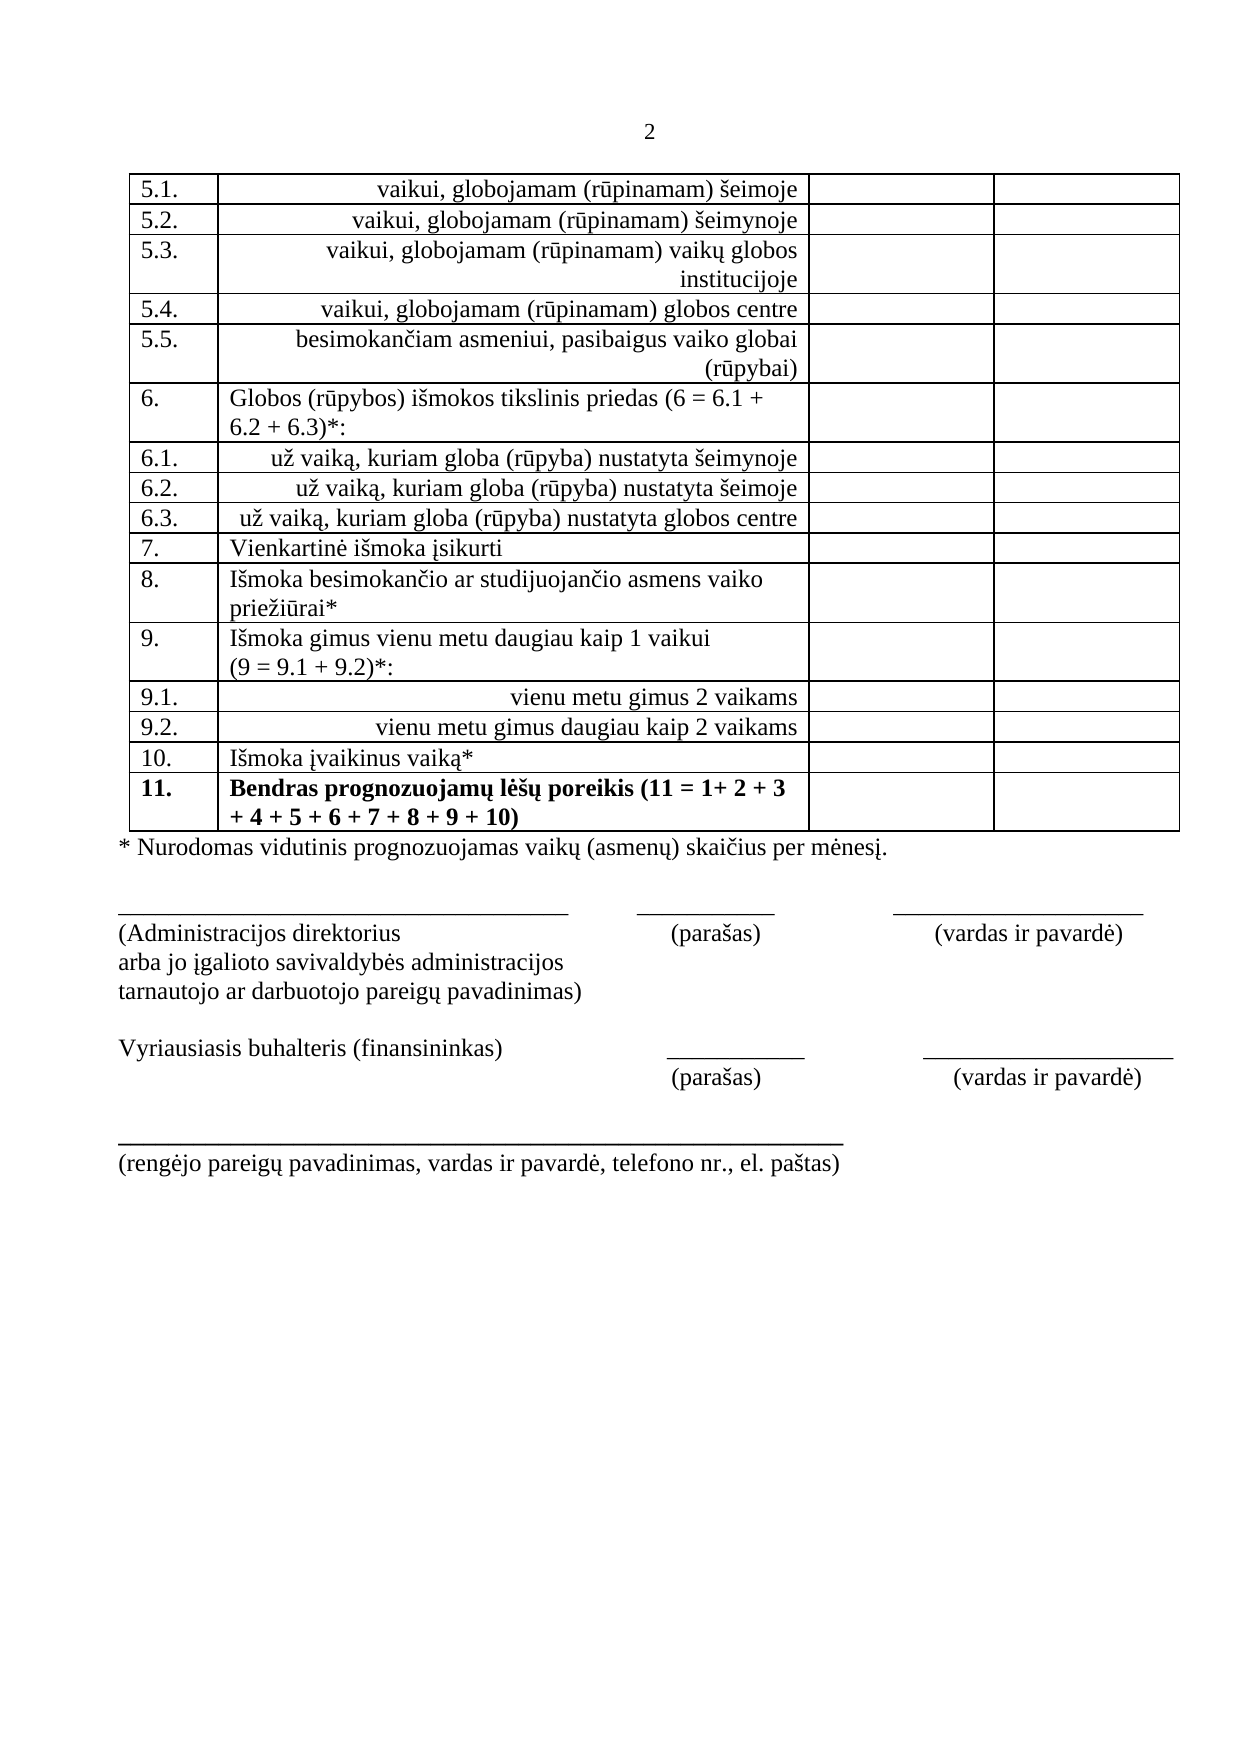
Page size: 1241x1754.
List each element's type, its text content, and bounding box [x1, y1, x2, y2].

table_cell vienu metu gimus daugiau kaip 2 vaikams [219, 712, 808, 741]
table_cell 9.2. [130, 712, 217, 741]
table_cell [810, 773, 993, 830]
table_cell [810, 712, 993, 741]
table_cell [810, 503, 993, 532]
table_cell besimokančiam asmeniui, pasibaigus vaiko globai (rūpybai) [219, 325, 808, 382]
table_cell [810, 175, 993, 203]
table_cell vaikui, globojamam (rūpinamam) vaikų globos institucijoje [219, 235, 808, 293]
table_cell 5.3. [130, 235, 217, 293]
text arba jo įgalioto savivaldybės administracijos [118, 947, 1181, 976]
table_cell 5.5. [130, 325, 217, 382]
table_cell [995, 384, 1179, 441]
table_cell [810, 534, 993, 562]
text (Administracijos direktorius (parašas) (vardas ir pavardė) [118, 918, 1181, 947]
table_cell [995, 682, 1179, 711]
table_cell Išmoka įvaikinus vaiką* [219, 743, 808, 771]
table_cell [995, 534, 1179, 562]
table_cell [810, 443, 993, 471]
text __________________________________________________________ [118, 1119, 1181, 1148]
table_cell [995, 325, 1179, 382]
table_cell [810, 294, 993, 323]
table_cell [995, 473, 1179, 502]
table_cell Bendras prognozuojamų lėšų poreikis (11 = 1+ 2 + 3 + 4 + 5 + 6 + 7 + 8 + 9 + 10) [219, 773, 808, 830]
table_cell [995, 743, 1179, 771]
table_cell [810, 682, 993, 711]
table_cell Išmoka besimokančio ar studijuojančio asmens vaiko priežiūrai* [219, 564, 808, 621]
table_cell [810, 205, 993, 233]
table_cell vaikui, globojamam (rūpinamam) šeimynoje [219, 205, 808, 233]
table_cell 6.3. [130, 503, 217, 532]
table_cell už vaiką, kuriam globa (rūpyba) nustatyta šeimoje [219, 473, 808, 502]
table_cell 6.2. [130, 473, 217, 502]
table_cell [810, 384, 993, 441]
table_cell [810, 235, 993, 293]
table_cell [995, 205, 1179, 233]
table_cell vaikui, globojamam (rūpinamam) šeimoje [219, 175, 808, 203]
table_cell 6. [130, 384, 217, 441]
text tarnautojo ar darbuotojo pareigų pavadinimas) [118, 976, 1181, 1004]
table_cell [995, 443, 1179, 471]
table_cell [995, 623, 1179, 680]
table_cell 7. [130, 534, 217, 562]
table_cell [995, 294, 1179, 323]
table_cell 5.4. [130, 294, 217, 323]
table_cell 9.1. [130, 682, 217, 711]
table_cell [995, 712, 1179, 741]
table_cell už vaiką, kuriam globa (rūpyba) nustatyta šeimynoje [219, 443, 808, 471]
table_cell Globos (rūpybos) išmokos tikslinis priedas (6 = 6.1 + 6.2 + 6.3)*: [219, 384, 808, 441]
table_cell [995, 773, 1179, 830]
table_cell 8. [130, 564, 217, 621]
text Vyriausiasis buhalteris (finansininkas) ___________ ____________________ [118, 1033, 1181, 1062]
table_cell Vienkartinė išmoka įsikurti [219, 534, 808, 562]
table_cell 5.2. [130, 205, 217, 233]
table_cell Išmoka gimus vienu metu daugiau kaip 1 vaikui (9 = 9.1 + 9.2)*: [219, 623, 808, 680]
table_cell [995, 564, 1179, 621]
text (parašas) (vardas ir pavardė) [523, 1062, 1181, 1091]
table_cell 6.1. [130, 443, 217, 471]
table_cell 5.1. [130, 175, 217, 203]
table_cell [810, 473, 993, 502]
table_cell už vaiką, kuriam globa (rūpyba) nustatyta globos centre [219, 503, 808, 532]
table_cell [995, 503, 1179, 532]
table_cell [810, 743, 993, 771]
table_cell 9. [130, 623, 217, 680]
table_cell [995, 175, 1179, 203]
table_cell vienu metu gimus 2 vaikams [219, 682, 808, 711]
text (rengėjo pareigų pavadinimas, vardas ir pavardė, telefono nr., el. paštas) [118, 1148, 1181, 1177]
table_cell [810, 564, 993, 621]
table_cell [810, 325, 993, 382]
table_cell 11. [130, 773, 217, 830]
text ____________________________________ ___________ ____________________ [118, 889, 1181, 918]
table_cell [810, 623, 993, 680]
text * Nurodomas vidutinis prognozuojamas vaikų (asmenų) skaičius per mėnesį. [118, 832, 1181, 861]
table_cell 10. [130, 743, 217, 771]
table_cell vaikui, globojamam (rūpinamam) globos centre [219, 294, 808, 323]
table_cell [995, 235, 1179, 293]
